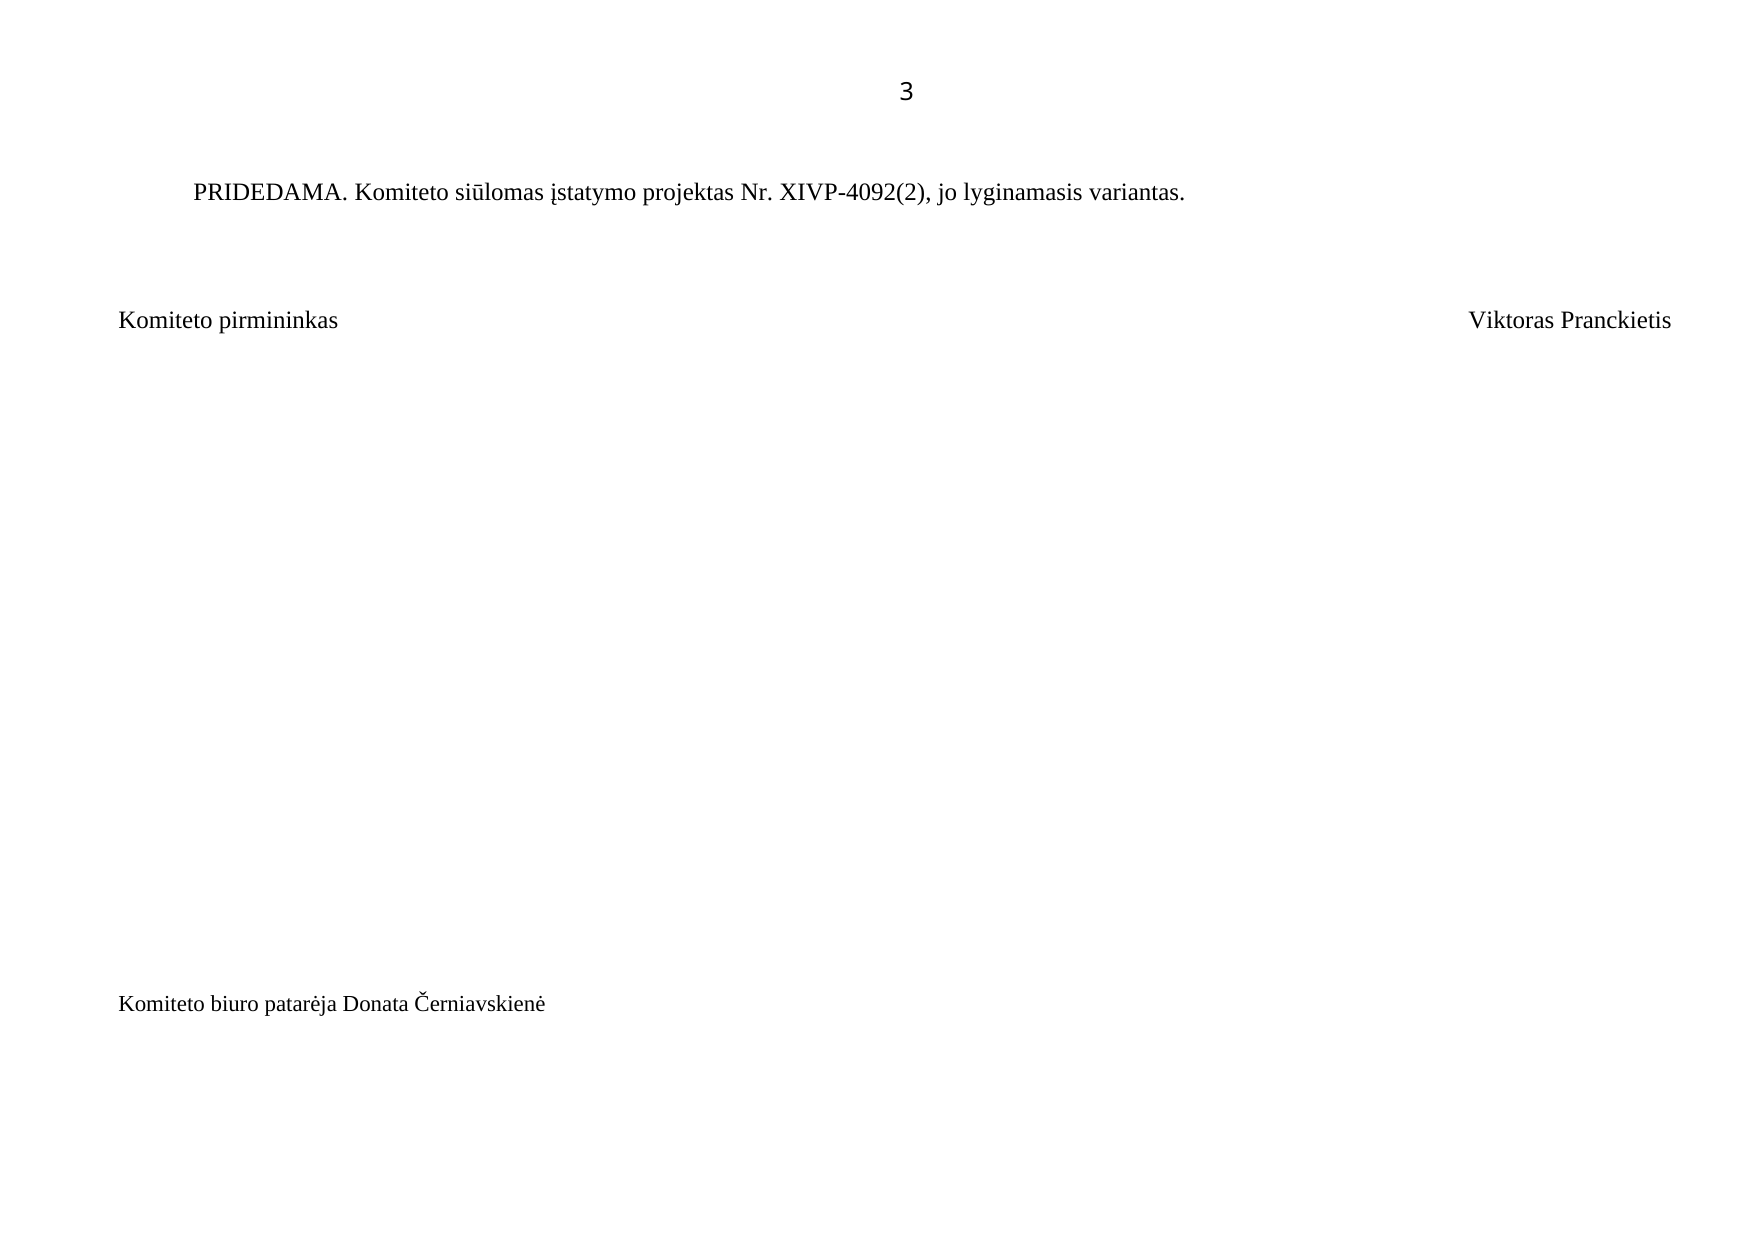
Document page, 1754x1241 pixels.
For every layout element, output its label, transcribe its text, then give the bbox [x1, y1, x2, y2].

text Komiteto biuro patarėja Donata Černiavskienė [118, 990, 1695, 1016]
text Komiteto pirmininkas Viktoras Pranckietis [118, 305, 1695, 333]
text PRIDEDAMA. Komiteto siūlomas įstatymo projektas Nr. XIVP-4092(2), jo lyginamasis variantas. [118, 177, 1695, 206]
